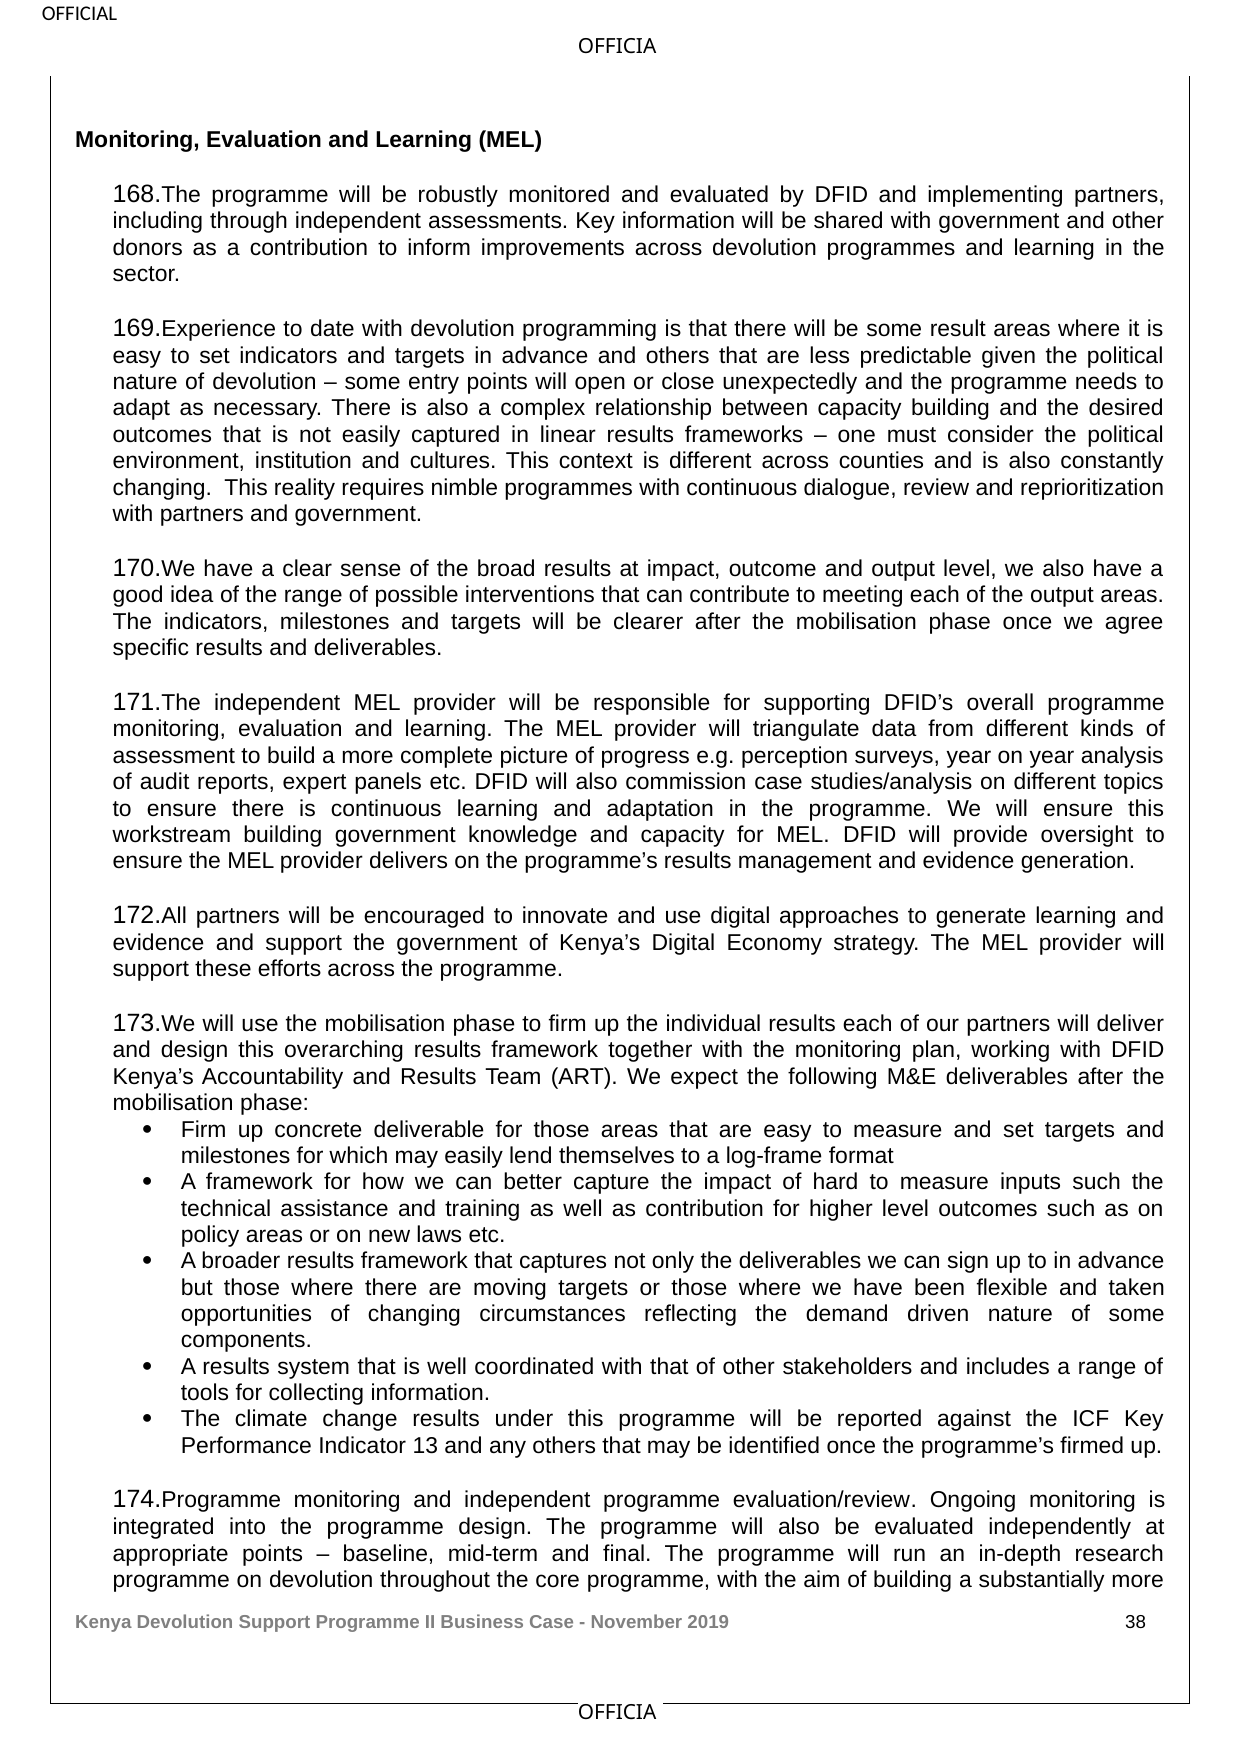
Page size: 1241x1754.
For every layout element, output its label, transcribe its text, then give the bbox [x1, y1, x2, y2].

list The climate change results under this programme will be reported against the ICF Key Performance Indicator 13 and any others that may be identified once the programme’s firmed up. [143, 1405, 1165, 1458]
list A framework for how we can better capture the impact of hard to measure inputs such the technical assistance and training as well as contribution for higher level outcomes such as on policy areas or on new laws etc. [143, 1168, 1165, 1247]
list All partners will be encouraged to innovate and use digital approaches to generate learning and evidence and support the government of Kenya’s Digital Economy strategy. The MEL provider will support these efforts across the programme. [112, 900, 1165, 981]
list Experience to date with devolution programming is that there will be some result areas where it is easy to set indicators and targets in advance and others that are less predictable given the political nature of devolution – some entry points will open or close unexpectedly and the programme needs to adapt as necessary. There is also a complex relationship between capacity building and the desired outcomes that is not easily captured in linear results frameworks – one must consider the political environment, institution and cultures. This context is different across counties and is also constantly changing. This reality requires nimble programmes with continuous dialogue, review and reprioritization with partners and government. [112, 313, 1165, 526]
list A broader results framework that captures not only the deliverables we can sign up to in advance but those where there are moving targets or those where we have been flexible and taken opportunities of changing circumstances reflecting the demand driven nature of some components. [143, 1247, 1165, 1353]
list We have a clear sense of the broad results at impact, outcome and output level, we also have a good idea of the range of possible interventions that can contribute to meeting each of the output areas. The indicators, milestones and targets will be clearer after the mobilisation phase once we agree specific results and deliverables. [112, 552, 1165, 660]
list The independent MEL provider will be responsible for supporting DFID’s overall programme monitoring, evaluation and learning. The MEL provider will triangulate data from different kinds of assessment to build a more complete picture of progress e.g. perception surveys, year on year analysis of audit reports, expert panels etc. DFID will also commission case studies/analysis on different topics to ensure there is continuous learning and adaptation in the programme. We will ensure this workstream building government knowledge and capacity for MEL. DFID will provide oversight to ensure the MEL provider delivers on the programme’s results management and evidence generation. [112, 687, 1165, 873]
list A results system that is well coordinated with that of other stakeholders and includes a range of tools for collecting information. [143, 1353, 1165, 1405]
text Monitoring, Evaluation and Learning (MEL) [75, 126, 1165, 152]
list The programme will be robustly monitored and evaluated by DFID and implementing partners, including through independent assessments. Key information will be shared with government and other donors as a contribution to inform improvements across devolution programmes and learning in the sector. [112, 179, 1165, 287]
list Programme monitoring and independent programme evaluation/review. Ongoing monitoring is integrated into the programme design. The programme will also be evaluated independently at appropriate points – baseline, mid-term and final. The programme will run an in-depth research programme on devolution throughout the core programme, with the aim of building a substantially more [112, 1484, 1165, 1592]
list We will use the mobilisation phase to firm up the individual results each of our partners will deliver and design this overarching results framework together with the monitoring plan, working with DFID Kenya’s Accountability and Results Team (ART). We expect the following M&E deliverables after the mobilisation phase: [112, 1008, 1165, 1116]
list Firm up concrete deliverable for those areas that are easy to measure and set targets and milestones for which may easily lend themselves to a log-frame format [143, 1116, 1165, 1168]
